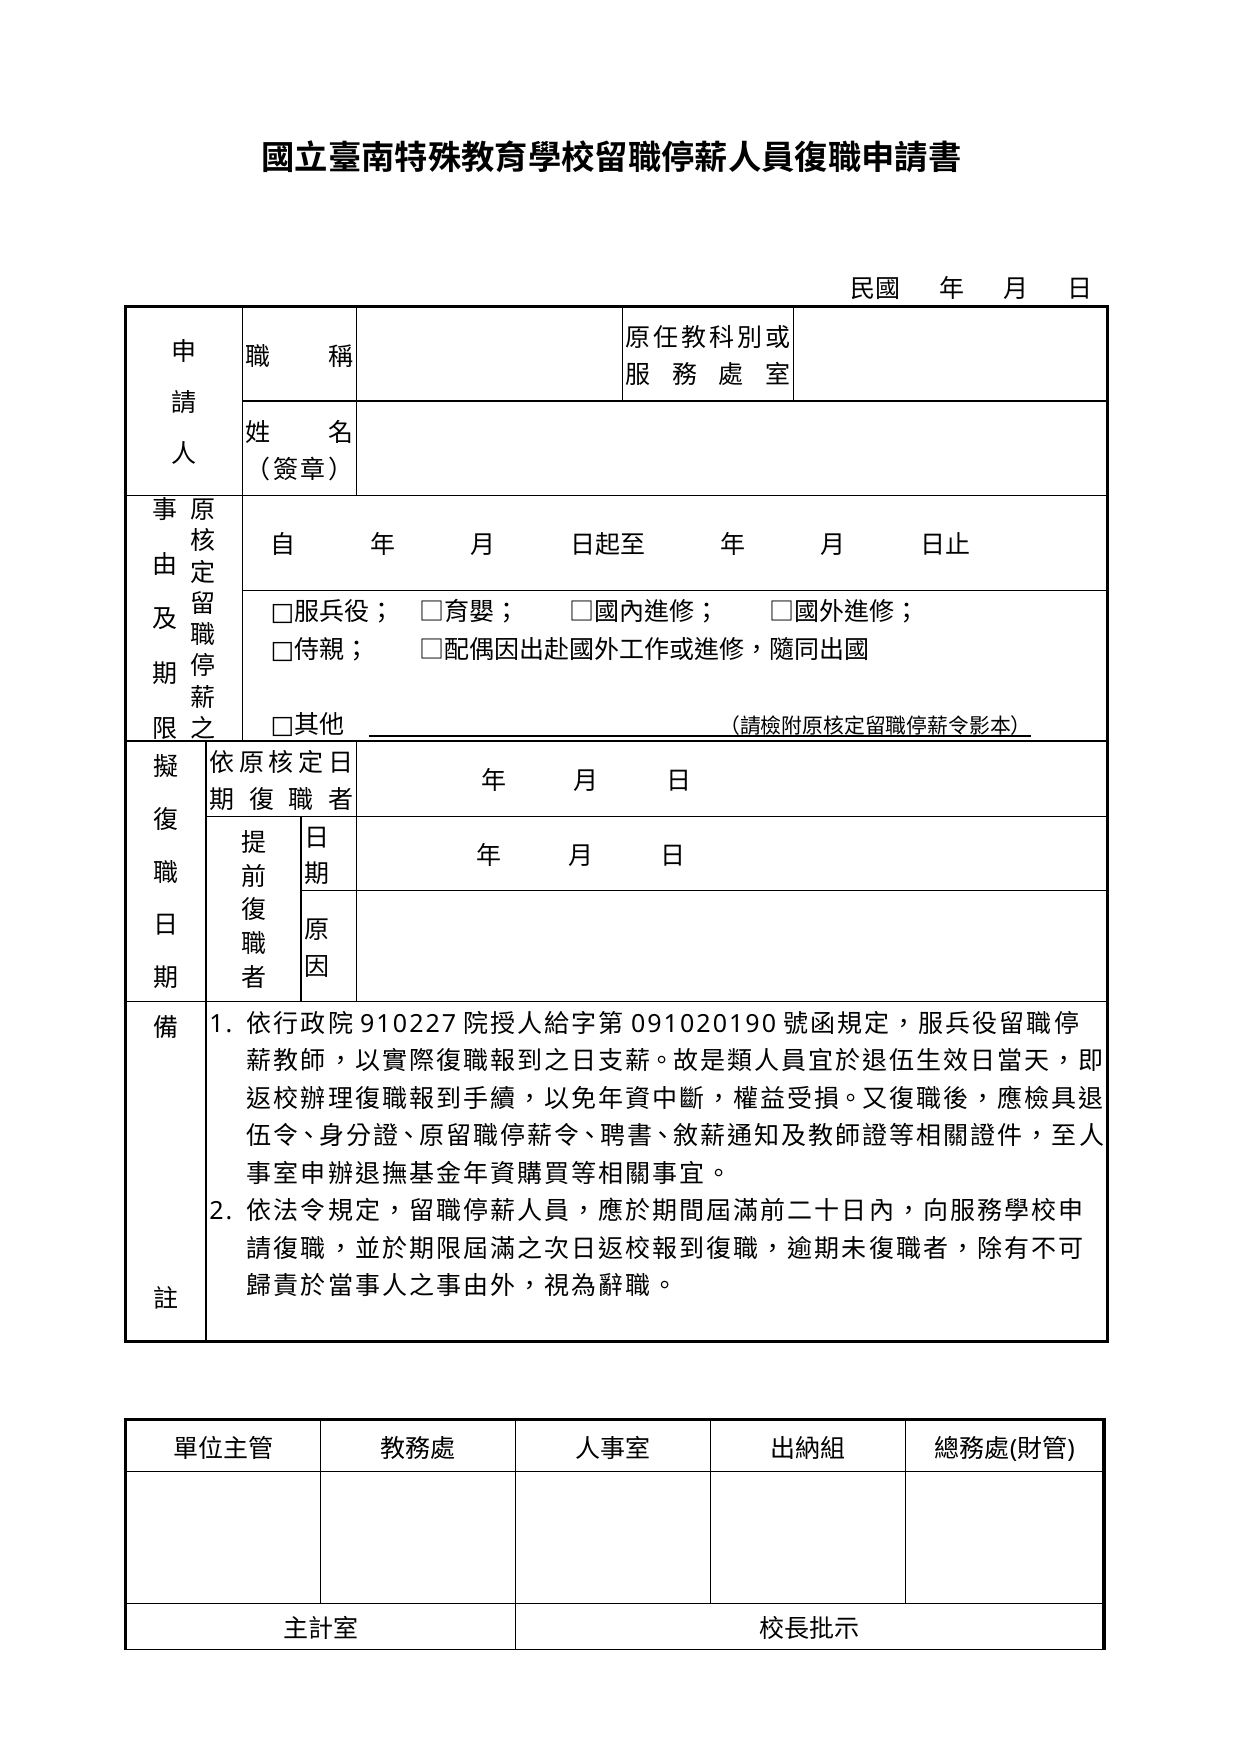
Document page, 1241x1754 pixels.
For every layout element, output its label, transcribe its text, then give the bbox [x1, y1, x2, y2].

table_cell [357, 402, 1106, 495]
table_cell 備註 [127, 1002, 205, 1340]
table_header 出納組 [711, 1421, 905, 1471]
table_cell 校長批示 [516, 1604, 1102, 1649]
table_cell [516, 1472, 710, 1602]
text 民國 年 月 日 [130, 268, 1092, 305]
table_cell [321, 1472, 515, 1602]
table_header 申請人 [127, 308, 242, 495]
table_cell 主計室 [127, 1604, 515, 1649]
table_header 單位主管 [127, 1421, 320, 1471]
table_cell [357, 891, 1106, 1001]
table_cell □服兵役； □育嬰； □國內進修； □國外進修； □侍親； □配偶因出赴國外工作或進修，隨同出國 □其他 （請檢附原核定留職停薪令影本） [243, 591, 1106, 740]
table_cell [127, 1472, 320, 1602]
table_header 教務處 [321, 1421, 515, 1471]
table_cell [711, 1472, 905, 1602]
table_cell 擬復職日期 [127, 742, 205, 1001]
table_cell 年 月 日 [357, 817, 1106, 889]
table_cell 自 年 月 日起至 年 月 日止 [243, 496, 1106, 589]
table_header 職 稱 [243, 308, 356, 400]
table_cell 依行政院910227院授人給字第091020190號函規定，服兵役留職停薪教師，以實際復職報到之日支薪。故是類人員宜於退伍生效日當天，即返校辦理復職報到手續，以免年資中斷，權益受損。又復職後，應檢具退伍令、身分證、原留職停薪令、聘書、敘薪通知及教師證等相關證件，至人事室申辦退撫基金年資購買等相關事宜。 依法令規定，留職停薪人員，應於期間屆滿前二十日內，向服務學校申請復職，並於期限屆滿之次日返校報到復職，逾期未復職者，除有不可歸責於當事人之事由外，視為辭職。 [207, 1002, 1106, 1340]
table_cell 原因 [302, 891, 356, 1001]
table_header 人事室 [516, 1421, 710, 1471]
table_cell 依原核定日期復職者 [207, 742, 356, 816]
table_header [357, 308, 622, 400]
table_cell 姓 名 （簽章） [243, 402, 356, 495]
table_cell 日 期 [302, 817, 356, 889]
table_cell [906, 1472, 1102, 1602]
text 國立臺南特殊教育學校留職停薪人員復職申請書 [130, 118, 1092, 193]
table_cell 提前復職者 [207, 817, 300, 1001]
table_cell 原核定留職停薪之 事由及期限 [127, 496, 242, 740]
table_header [794, 308, 1106, 400]
table_header 原任教科別或服務處室 [623, 308, 793, 400]
table_header 總務處(財管) [906, 1421, 1102, 1471]
table_cell 年 月 日 [357, 742, 1106, 816]
